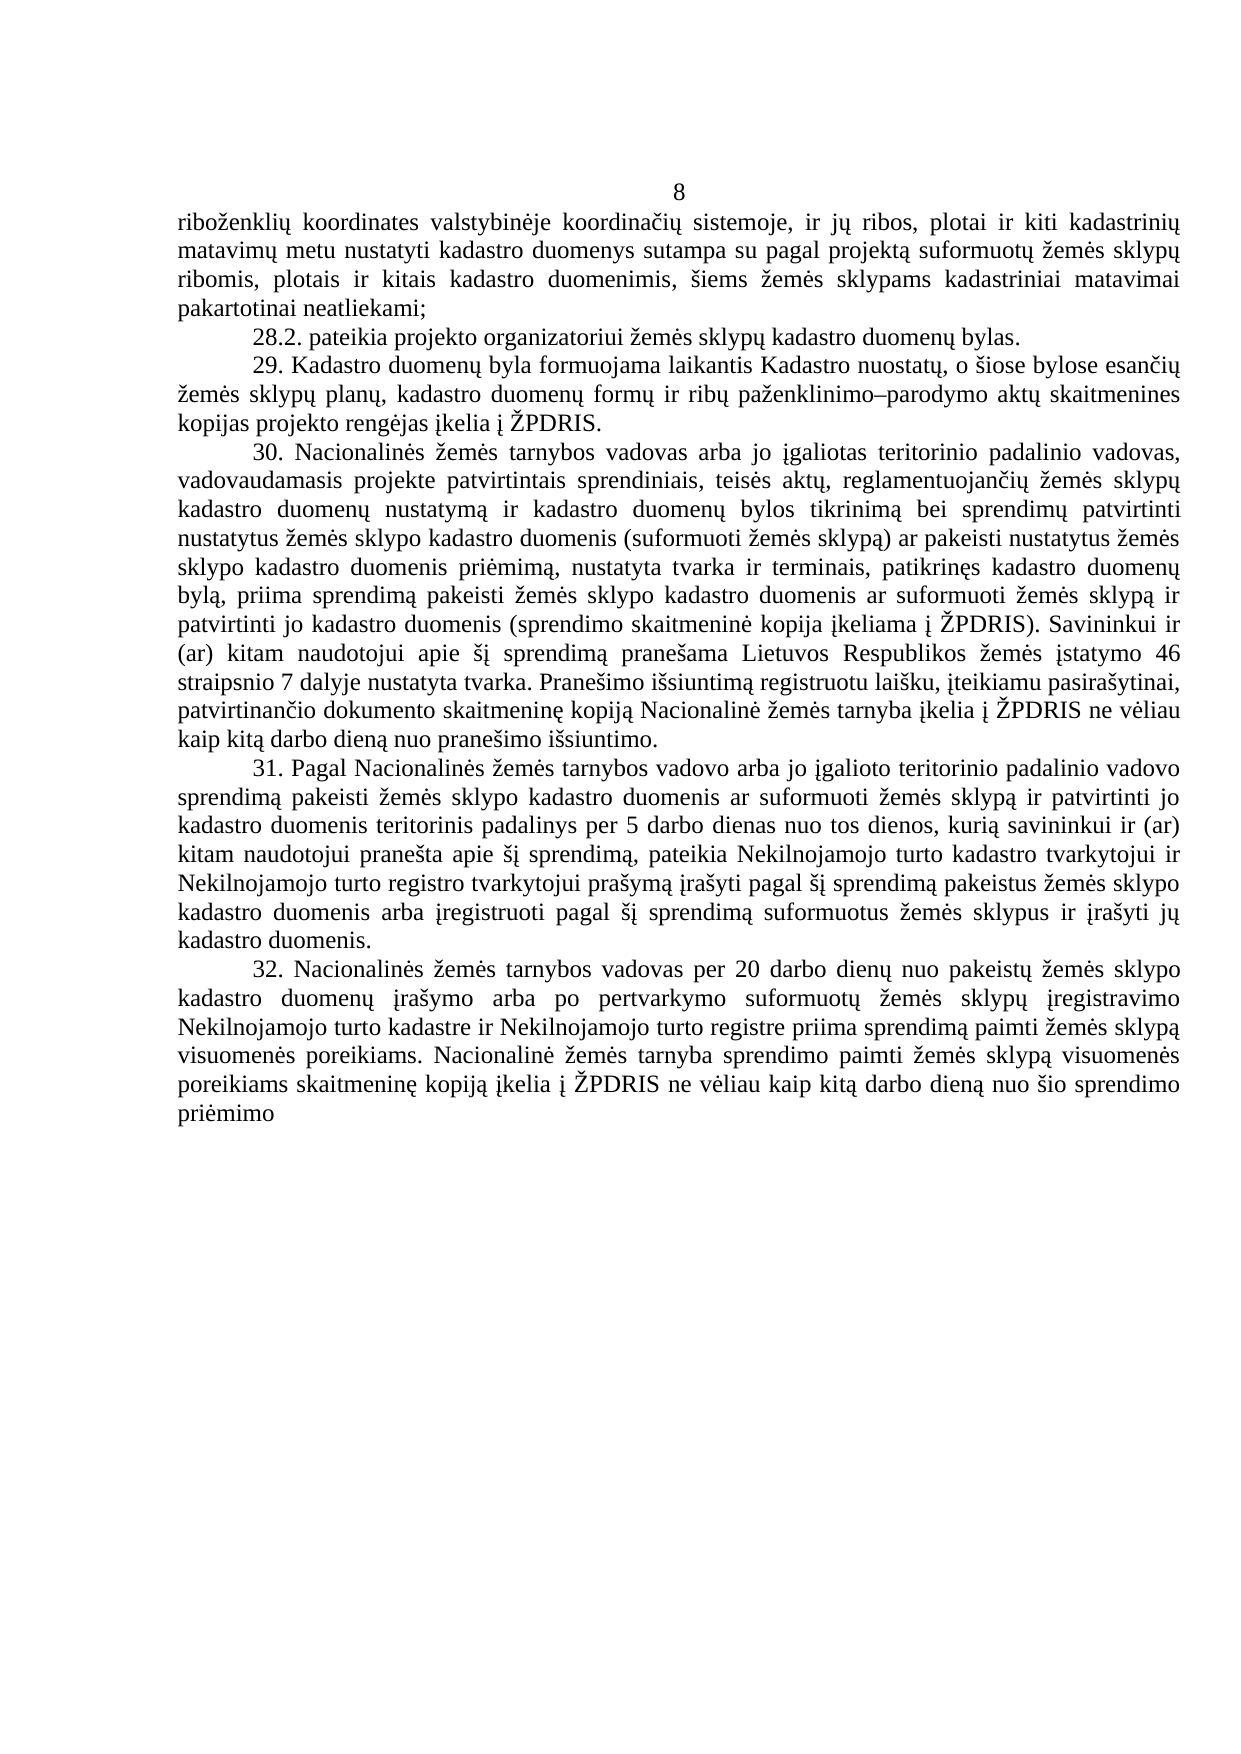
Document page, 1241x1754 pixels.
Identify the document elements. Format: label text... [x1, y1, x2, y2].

text riboženklių koordinates valstybinėje koordinačių sistemoje, ir jų ribos, plotai ir kiti kadastrinių matavimų metu nustatyti kadastro duomenys sutampa su pagal projektą suformuotų žemės sklypų ribomis, plotais ir kitais kadastro duomenimis, šiems žemės sklypams kadastriniai matavimai pakartotinai neatliekami; [177, 207, 1181, 322]
text 29. Kadastro duomenų byla formuojama laikantis Kadastro nuostatų, o šiose bylose esančių žemės sklypų planų, kadastro duomenų formų ir ribų paženklinimo–parodymo aktų skaitmenines kopijas projekto rengėjas įkelia į ŽPDRIS. [177, 350, 1181, 437]
text 30. Nacionalinės žemės tarnybos vadovas arba jo įgaliotas teritorinio padalinio vadovas, vadovaudamasis projekte patvirtintais sprendiniais, teisės aktų, reglamentuojančių žemės sklypų kadastro duomenų nustatymą ir kadastro duomenų bylos tikrinimą bei sprendimų patvirtinti nustatytus žemės sklypo kadastro duomenis (suformuoti žemės sklypą) ar pakeisti nustatytus žemės sklypo kadastro duomenis priėmimą, nustatyta tvarka ir terminais, patikrinęs kadastro duomenų bylą, priima sprendimą pakeisti žemės sklypo kadastro duomenis ar suformuoti žemės sklypą ir patvirtinti jo kadastro duomenis (sprendimo skaitmeninė kopija įkeliama į ŽPDRIS). Savininkui ir (ar) kitam naudotojui apie šį sprendimą pranešama Lietuvos Respublikos žemės įstatymo 46 straipsnio 7 dalyje nustatyta tvarka. Pranešimo išsiuntimą registruotu laišku, įteikiamu pasirašytinai, patvirtinančio dokumento skaitmeninę kopiją Nacionalinė žemės tarnyba įkelia į ŽPDRIS ne vėliau kaip kitą darbo dieną nuo pranešimo išsiuntimo. [177, 437, 1181, 753]
text 31. Pagal Nacionalinės žemės tarnybos vadovo arba jo įgalioto teritorinio padalinio vadovo sprendimą pakeisti žemės sklypo kadastro duomenis ar suformuoti žemės sklypą ir patvirtinti jo kadastro duomenis teritorinis padalinys per 5 darbo dienas nuo tos dienos, kurią savininkui ir (ar) kitam naudotojui pranešta apie šį sprendimą, pateikia Nekilnojamojo turto kadastro tvarkytojui ir Nekilnojamojo turto registro tvarkytojui prašymą įrašyti pagal šį sprendimą pakeistus žemės sklypo kadastro duomenis arba įregistruoti pagal šį sprendimą suformuotus žemės sklypus ir įrašyti jų kadastro duomenis. [177, 753, 1181, 954]
text 32. Nacionalinės žemės tarnybos vadovas per 20 darbo dienų nuo pakeistų žemės sklypo kadastro duomenų įrašymo arba po pertvarkymo suformuotų žemės sklypų įregistravimo Nekilnojamojo turto kadastre ir Nekilnojamojo turto registre priima sprendimą paimti žemės sklypą visuomenės poreikiams. Nacionalinė žemės tarnyba sprendimo paimti žemės sklypą visuomenės poreikiams skaitmeninę kopiją įkelia į ŽPDRIS ne vėliau kaip kitą darbo dieną nuo šio sprendimo priėmimo [177, 954, 1181, 1127]
text 28.2. pateikia projekto organizatoriui žemės sklypų kadastro duomenų bylas. [177, 322, 1181, 350]
